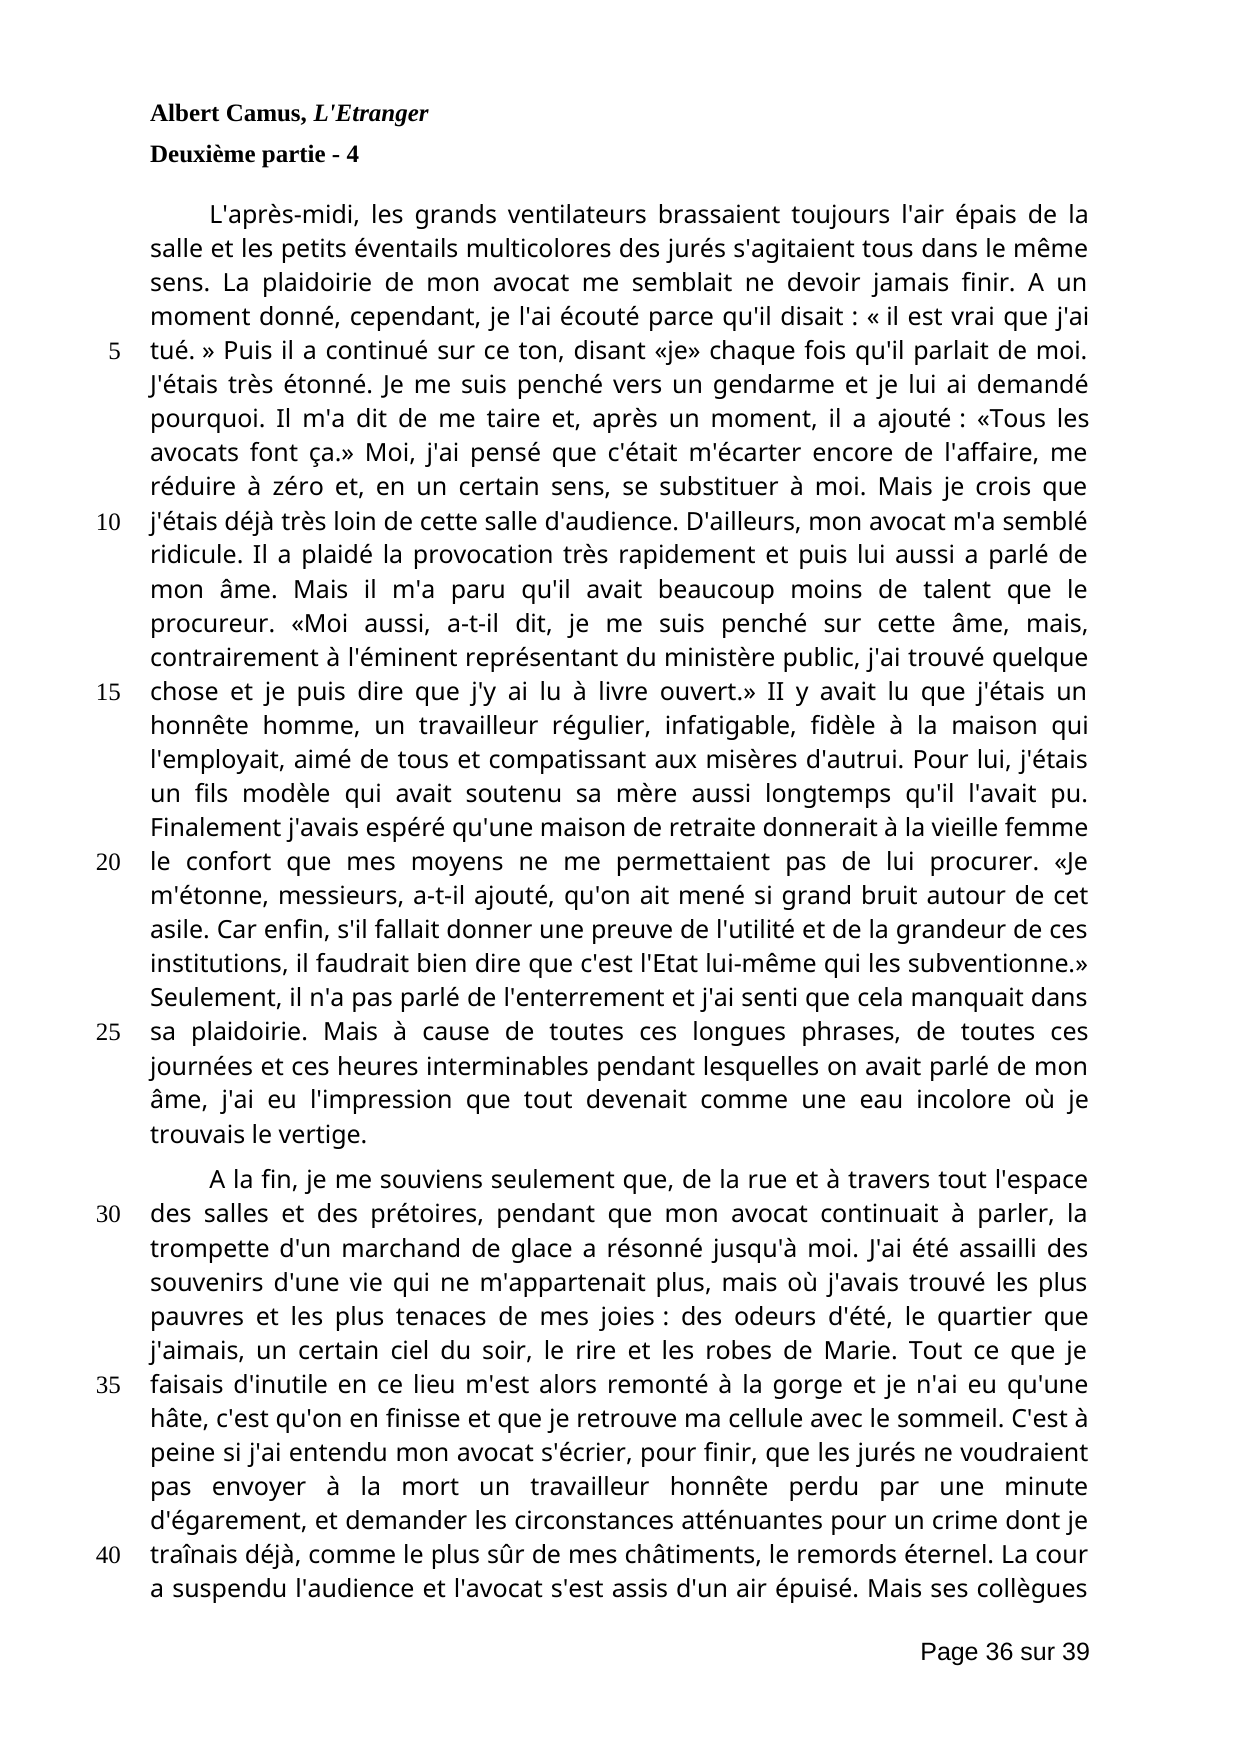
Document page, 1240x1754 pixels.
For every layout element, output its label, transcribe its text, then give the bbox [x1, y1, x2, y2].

text Deuxième partie - 4 [150, 139, 1089, 168]
text L'après-midi, les grands ventilateurs brassaient toujours l'air épais de la salle et les petits éventails multicolores des jurés s'agitaient tous dans le même sens. La plaidoirie de mon avocat me semblait ne devoir jamais finir. A un moment donné, cependant, je l'ai écouté parce qu'il disait : « il est vrai que j'ai tué. » Puis il a continué sur ce ton, disant «je» chaque fois qu'il parlait de moi. J'étais très étonné. Je me suis penché vers un gendarme et je lui ai demandé pourquoi. Il m'a dit de me taire et, après un moment, il a ajouté : «Tous les avocats font ça.» Moi, j'ai pensé que c'était m'écarter encore de l'affaire, me réduire à zéro et, en un certain sens, se substituer à moi. Mais je crois que j'étais déjà très loin de cette salle d'audience. D'ailleurs, mon avocat m'a semblé ridicule. Il a plaidé la provocation très rapidement et puis lui aussi a parlé de mon âme. Mais il m'a paru qu'il avait beaucoup moins de talent que le procureur. «Moi aussi, a-t-il dit, je me suis penché sur cette âme, mais, contrairement à l'éminent représentant du ministère public, j'ai trouvé quelque chose et je puis dire que j'y ai lu à livre ouvert.» II y avait lu que j'étais un honnête homme, un travailleur régulier, infatigable, fidèle à la maison qui l'employait, aimé de tous et compatissant aux misères d'autrui. Pour lui, j'étais un fils modèle qui avait soutenu sa mère aussi longtemps qu'il l'avait pu. Finalement j'avais espéré qu'une maison de retraite donnerait à la vieille femme le confort que mes moyens ne me permettaient pas de lui procurer. «Je m'étonne, messieurs, a-t-il ajouté, qu'on ait mené si grand bruit autour de cet asile. Car enfin, s'il fallait donner une preuve de l'utilité et de la grandeur de ces institutions, il faudrait bien dire que c'est l'Etat lui-même qui les subventionne.» Seulement, il n'a pas parlé de l'enterrement et j'ai senti que cela manquait dans sa plaidoirie. Mais à cause de toutes ces longues phrases, de toutes ces journées et ces heures interminables pendant lesquelles on avait parlé de mon âme, j'ai eu l'impression que tout devenait comme une eau incolore où je trouvais le vertige. [150, 197, 1089, 1150]
text A la fin, je me souviens seulement que, de la rue et à travers tout l'espace des salles et des prétoires, pendant que mon avocat continuait à parler, la trompette d'un marchand de glace a résonné jusqu'à moi. J'ai été assailli des souvenirs d'une vie qui ne m'appartenait plus, mais où j'avais trouvé les plus pauvres et les plus tenaces de mes joies : des odeurs d'été, le quartier que j'aimais, un certain ciel du soir, le rire et les robes de Marie. Tout ce que je faisais d'inutile en ce lieu m'est alors remonté à la gorge et je n'ai eu qu'une hâte, c'est qu'on en finisse et que je retrouve ma cellule avec le sommeil. C'est à peine si j'ai entendu mon avocat s'écrier, pour finir, que les jurés ne voudraient pas envoyer à la mort un travailleur honnête perdu par une minute d'égarement, et demander les circonstances atténuantes pour un crime dont je traînais déjà, comme le plus sûr de mes châtiments, le remords éternel. La cour a suspendu l'audience et l'avocat s'est assis d'un air épuisé. Mais ses collègues [150, 1162, 1089, 1605]
text Albert Camus, L'Etranger [150, 98, 1089, 127]
